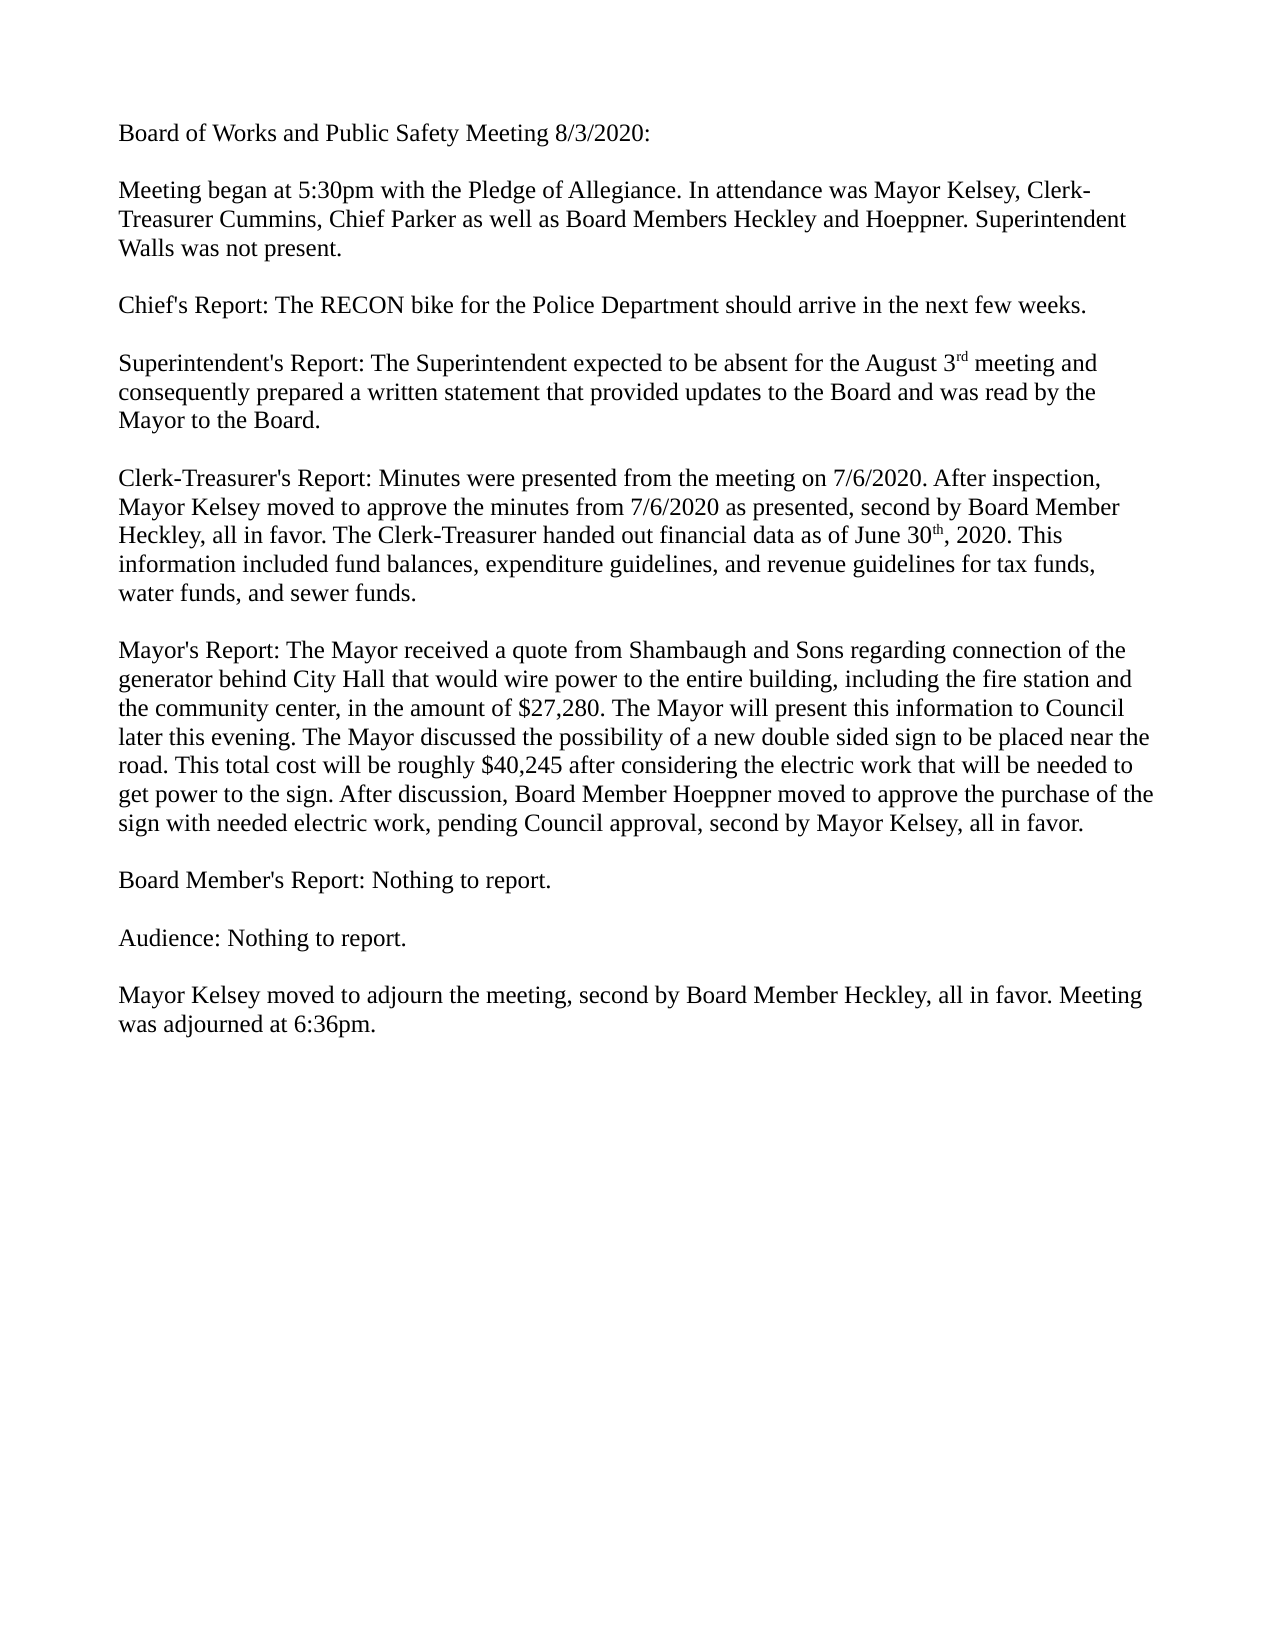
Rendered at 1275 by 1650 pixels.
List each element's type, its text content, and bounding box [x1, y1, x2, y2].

text Board Member's Report: Nothing to report. [118, 866, 1157, 894]
text Meeting began at 5:30pm with the Pledge of Allegiance. In attendance was Mayor Kelsey, Clerk-Treasurer Cummins, Chief Parker as well as Board Members Heckley and Hoeppner. Superintendent Walls was not present. [118, 176, 1157, 262]
text Board of Works and Public Safety Meeting 8/3/2020: [118, 118, 1157, 147]
text Superintendent's Report: The Superintendent expected to be absent for the August 3rd meeting and consequently prepared a written statement that provided updates to the Board and was read by the Mayor to the Board. [118, 348, 1157, 434]
text Mayor's Report: The Mayor received a quote from Shambaugh and Sons regarding connection of the generator behind City Hall that would wire power to the entire building, including the fire station and the community center, in the amount of $27,280. The Mayor will present this information to Council later this evening. The Mayor discussed the possibility of a new double sided sign to be placed near the road. This total cost will be roughly $40,245 after considering the electric work that will be needed to get power to the sign. After discussion, Board Member Hoeppner moved to approve the purchase of the sign with needed electric work, pending Council approval, second by Mayor Kelsey, all in favor. [118, 636, 1157, 837]
text Audience: Nothing to report. [118, 923, 1157, 952]
text Mayor Kelsey moved to adjourn the meeting, second by Board Member Heckley, all in favor. Meeting was adjourned at 6:36pm. [118, 981, 1157, 1038]
text Clerk-Treasurer's Report: Minutes were presented from the meeting on 7/6/2020. After inspection, Mayor Kelsey moved to approve the minutes from 7/6/2020 as presented, second by Board Member Heckley, all in favor. The Clerk-Treasurer handed out financial data as of June 30th, 2020. This information included fund balances, expenditure guidelines, and revenue guidelines for tax funds, water funds, and sewer funds. [118, 463, 1157, 607]
text Chief's Report: The RECON bike for the Police Department should arrive in the next few weeks. [118, 291, 1157, 319]
